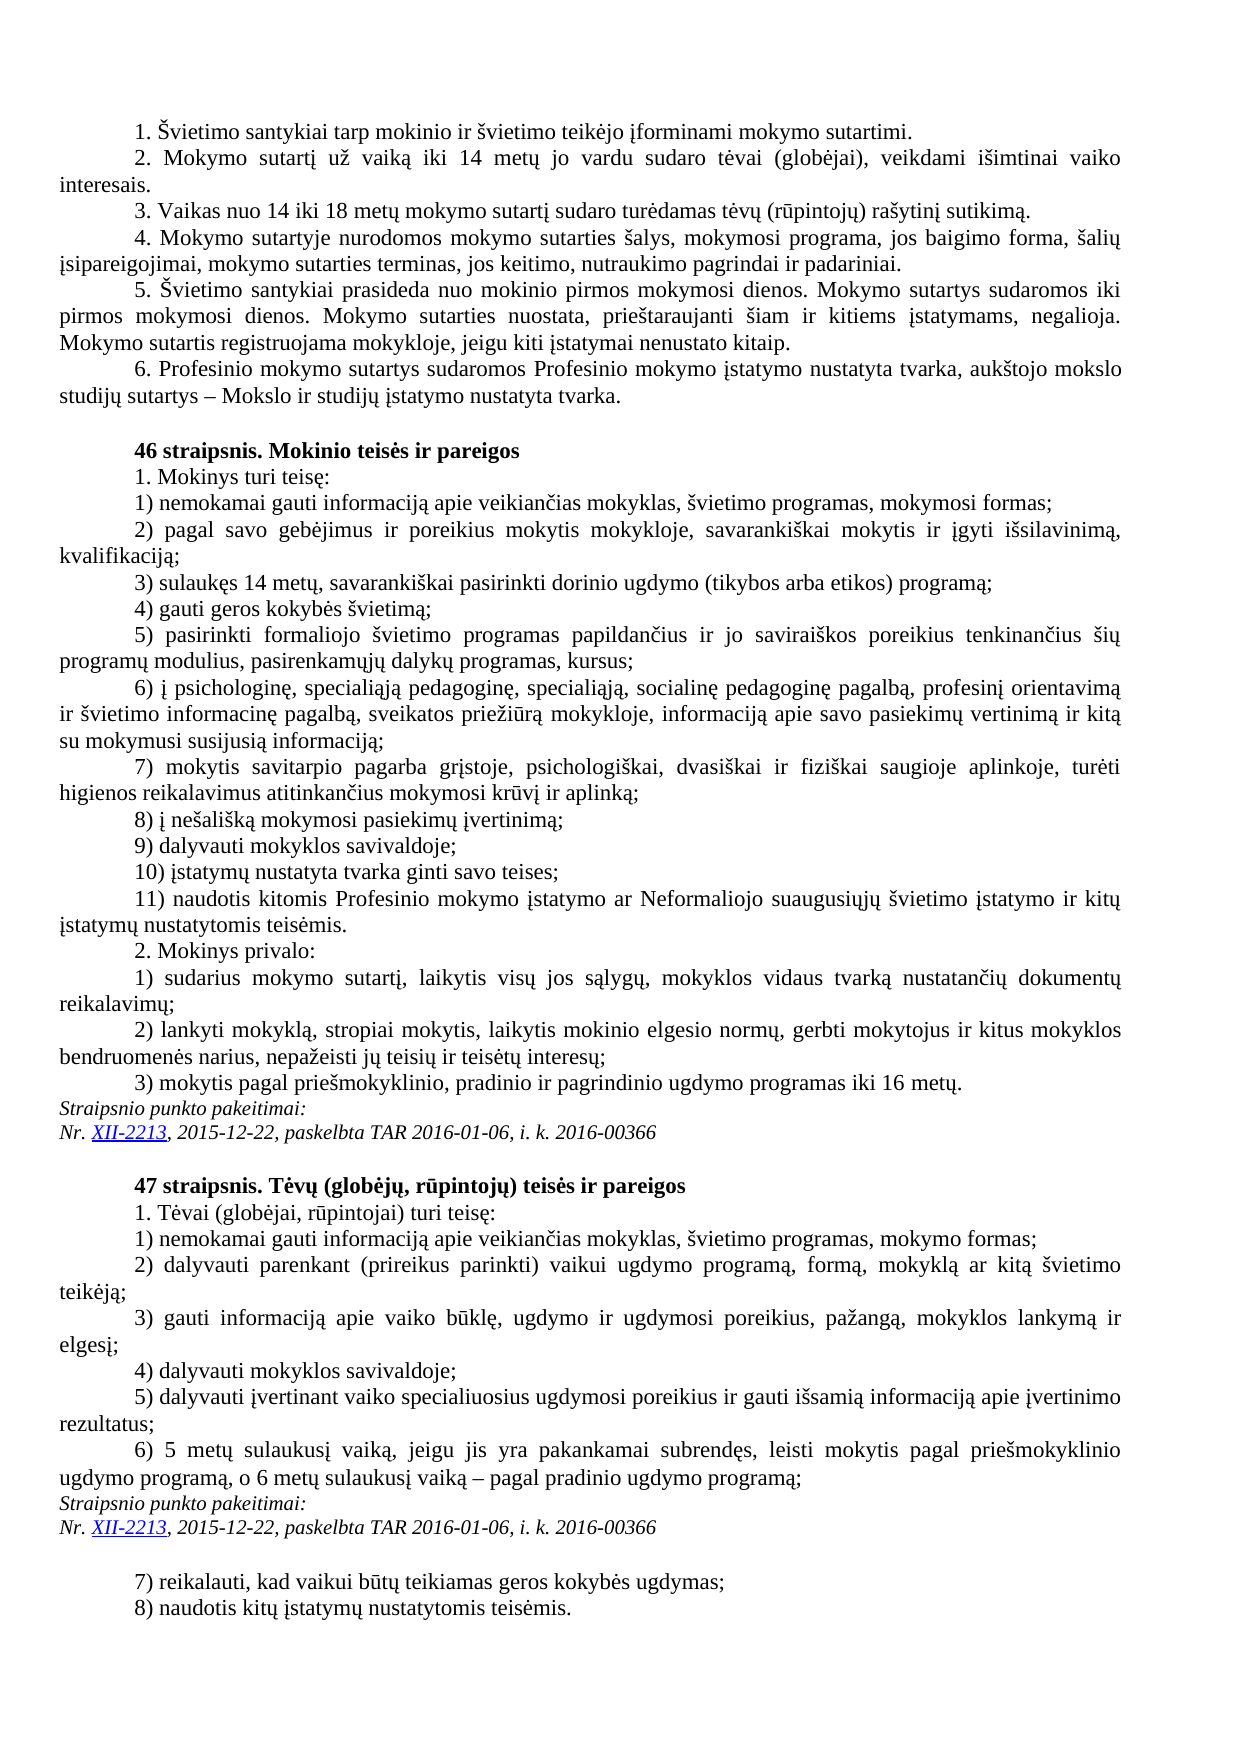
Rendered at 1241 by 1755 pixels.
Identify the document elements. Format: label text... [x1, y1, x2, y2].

text 6) į psichologinę, specialiąją pedagoginę, specialiąją, socialinę pedagoginę pagalbą, profesinį orientavimą ir švietimo informacinę pagalbą, sveikatos priežiūrą mokykloje, informaciją apie savo pasiekimų vertinimą ir kitą su mokymusi susijusią informaciją; [59, 674, 1122, 753]
text 1) nemokamai gauti informaciją apie veikiančias mokyklas, švietimo programas, mokymosi formas; [59, 489, 1122, 516]
text 3) gauti informaciją apie vaiko būklę, ugdymo ir ugdymosi poreikius, pažangą, mokyklos lankymą ir elgesį; [59, 1304, 1122, 1357]
text 7) reikalauti, kad vaikui būtų teikiamas geros kokybės ugdymas; [59, 1568, 1122, 1594]
text 4) dalyvauti mokyklos savivaldoje; [59, 1357, 1122, 1383]
text 5. Švietimo santykiai prasideda nuo mokinio pirmos mokymosi dienos. Mokymo sutartys sudaromos iki pirmos mokymosi dienos. Mokymo sutarties nuostata, prieštaraujanti šiam ir kitiems įstatymams, negalioja. Mokymo sutartis registruojama mokykloje, jeigu kiti įstatymai nenustato kitaip. [59, 276, 1122, 355]
text 2) dalyvauti parenkant (prireikus parinkti) vaikui ugdymo programą, formą, mokyklą ar kitą švietimo teikėją; [59, 1252, 1122, 1304]
text 1) nemokamai gauti informaciją apie veikiančias mokyklas, švietimo programas, mokymo formas; [59, 1225, 1122, 1252]
text 6) 5 metų sulaukusį vaiką, jeigu jis yra pakankamai subrendęs, leisti mokytis pagal priešmokyklinio ugdymo programą, o 6 metų sulaukusį vaiką – pagal pradinio ugdymo programą; [59, 1436, 1122, 1491]
text Straipsnio punkto pakeitimai: [59, 1491, 1122, 1515]
text 3) sulaukęs 14 metų, savarankiškai pasirinkti dorinio ugdymo (tikybos arba etikos) programą; [59, 568, 1122, 595]
text 4) gauti geros kokybės švietimą; [59, 595, 1122, 621]
text 2. Mokymo sutartį už vaiką iki 14 metų jo vardu sudaro tėvai (globėjai), veikdami išimtinai vaiko interesais. [59, 144, 1122, 197]
text 5) dalyvauti įvertinant vaiko specialiuosius ugdymosi poreikius ir gauti išsamią informaciją apie įvertinimo rezultatus; [59, 1383, 1122, 1436]
text Straipsnio punkto pakeitimai: [59, 1096, 1122, 1120]
text 1. Mokinys turi teisę: [59, 463, 1122, 489]
text 1) sudarius mokymo sutartį, laikytis visų jos sąlygų, mokyklos vidaus tvarką nustatančių dokumentų reikalavimų; [59, 964, 1122, 1017]
text 10) įstatymų nustatyta tvarka ginti savo teises; [59, 858, 1122, 885]
text 1. Švietimo santykiai tarp mokinio ir švietimo teikėjo įforminami mokymo sutartimi. [59, 118, 1122, 144]
text 1. Tėvai (globėjai, rūpintojai) turi teisę: [59, 1199, 1122, 1225]
text 2) pagal savo gebėjimus ir poreikius mokytis mokykloje, savarankiškai mokytis ir įgyti išsilavinimą, kvalifikaciją; [59, 516, 1122, 568]
text 46 straipsnis. Mokinio teisės ir pareigos [59, 437, 1122, 463]
text 11) naudotis kitomis Profesinio mokymo įstatymo ar Neformaliojo suaugusiųjų švietimo įstatymo ir kitų įstatymų nustatytomis teisėmis. [59, 885, 1122, 937]
text 2) lankyti mokyklą, stropiai mokytis, laikytis mokinio elgesio normų, gerbti mokytojus ir kitus mokyklos bendruomenės narius, nepažeisti jų teisių ir teisėtų interesų; [59, 1017, 1122, 1069]
text 8) į nešališką mokymosi pasiekimų įvertinimą; [59, 806, 1122, 832]
text Nr. XII-2213, 2015-12-22, paskelbta TAR 2016-01-06, i. k. 2016-00366 [59, 1120, 1122, 1144]
text 2. Mokinys privalo: [59, 937, 1122, 964]
text 47 straipsnis. Tėvų (globėjų, rūpintojų) teisės ir pareigos [59, 1172, 1122, 1199]
text 8) naudotis kitų įstatymų nustatytomis teisėmis. [59, 1594, 1122, 1621]
text 9) dalyvauti mokyklos savivaldoje; [59, 832, 1122, 858]
text 7) mokytis savitarpio pagarba grįstoje, psichologiškai, dvasiškai ir fiziškai saugioje aplinkoje, turėti higienos reikalavimus atitinkančius mokymosi krūvį ir aplinką; [59, 753, 1122, 806]
text 5) pasirinkti formaliojo švietimo programas papildančius ir jo saviraiškos poreikius tenkinančius šių programų modulius, pasirenkamųjų dalykų programas, kursus; [59, 621, 1122, 674]
text Nr. XII-2213, 2015-12-22, paskelbta TAR 2016-01-06, i. k. 2016-00366 [59, 1515, 1122, 1539]
text 6. Profesinio mokymo sutartys sudaromos Profesinio mokymo įstatymo nustatyta tvarka, aukštojo mokslo studijų sutartys – Mokslo ir studijų įstatymo nustatyta tvarka. [59, 355, 1122, 408]
text 3) mokytis pagal priešmokyklinio, pradinio ir pagrindinio ugdymo programas iki 16 metų. [59, 1069, 1122, 1096]
text 4. Mokymo sutartyje nurodomos mokymo sutarties šalys, mokymosi programa, jos baigimo forma, šalių įsipareigojimai, mokymo sutarties terminas, jos keitimo, nutraukimo pagrindai ir padariniai. [59, 223, 1122, 276]
text 3. Vaikas nuo 14 iki 18 metų mokymo sutartį sudaro turėdamas tėvų (rūpintojų) rašytinį sutikimą. [59, 197, 1122, 223]
